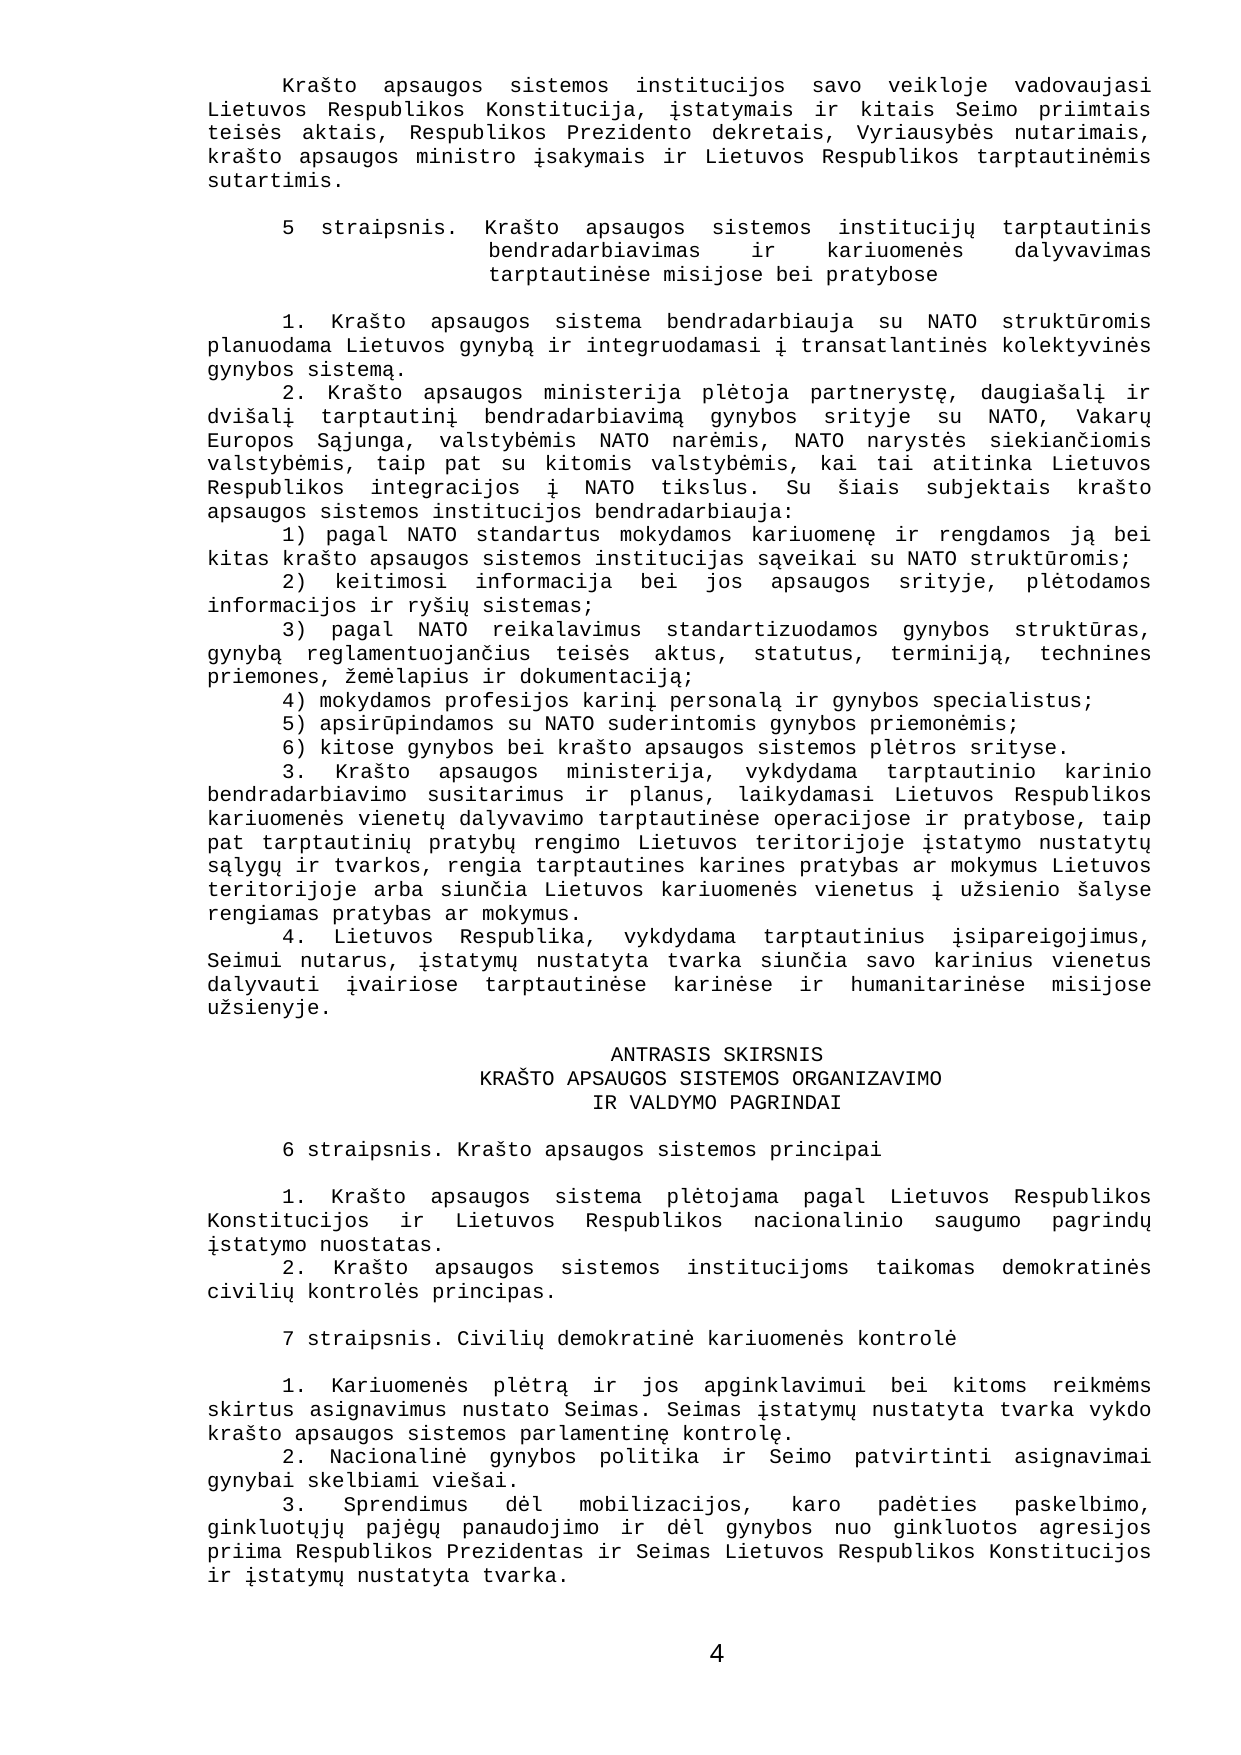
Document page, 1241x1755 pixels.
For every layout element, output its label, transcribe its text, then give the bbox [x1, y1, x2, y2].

text 6) kitose gynybos bei krašto apsaugos sistemos plėtros srityse. [207, 737, 1152, 761]
text 2) keitimosi informacija bei jos apsaugos srityje, plėtodamos informacijos ir ryšių sistemas; [207, 572, 1152, 619]
text 2. Krašto apsaugos sistemos institucijoms taikomas demokratinės civilių kontrolės principas. [207, 1257, 1152, 1304]
text IR VALDYMO PAGRINDAI [207, 1092, 1152, 1115]
text 1) pagal NATO standartus mokydamos kariuomenę ir rengdamos ją bei kitas krašto apsaugos sistemos institucijas sąveikai su NATO struktūromis; [207, 524, 1152, 572]
text 2. Nacionalinė gynybos politika ir Seimo patvirtinti asignavimai gynybai skelbiami viešai. [207, 1446, 1152, 1494]
text 3. Krašto apsaugos ministerija, vykdydama tarptautinio karinio bendradarbiavimo susitarimus ir planus, laikydamasi Lietuvos Respublikos kariuomenės vienetų dalyvavimo tarptautinėse operacijose ir pratybose, taip pat tarptautinių pratybų rengimo Lietuvos teritorijoje įstatymo nustatytų sąlygų ir tvarkos, rengia tarptautines karines pratybas ar mokymus Lietuvos teritorijoje arba siunčia Lietuvos kariuomenės vienetus į užsienio šalyse rengiamas pratybas ar mokymus. [207, 761, 1152, 926]
text 3. Sprendimus dėl mobilizacijos, karo padėties paskelbimo, ginkluotųjų pajėgų panaudojimo ir dėl gynybos nuo ginkluotos agresijos priima Respublikos Prezidentas ir Seimas Lietuvos Respublikos Konstitucijos ir įstatymų nustatyta tvarka. [207, 1494, 1152, 1588]
text 5 straipsnis. Krašto apsaugos sistemos institucijų tarptautinis bendradarbiavimas ir kariuomenės dalyvavimas tarptautinėse misijose bei pratybose [282, 217, 1152, 288]
text 4. Lietuvos Respublika, vykdydama tarptautinius įsipareigojimus, Seimui nutarus, įstatymų nustatyta tvarka siunčia savo karinius vienetus dalyvauti įvairiose tarptautinėse karinėse ir humanitarinėse misijose užsienyje. [207, 926, 1152, 1021]
text 1. Krašto apsaugos sistema bendradarbiauja su NATO struktūromis planuodama Lietuvos gynybą ir integruodamasi į transatlantinės kolektyvinės gynybos sistemą. [207, 311, 1152, 382]
text 1. Krašto apsaugos sistema plėtojama pagal Lietuvos Respublikos Konstitucijos ir Lietuvos Respublikos nacionalinio saugumo pagrindų įstatymo nuostatas. [207, 1186, 1152, 1257]
text KRAŠTO APSAUGOS SISTEMOS ORGANIZAVIMO [207, 1068, 1152, 1092]
text 5) apsirūpindamos su NATO suderintomis gynybos priemonėmis; [207, 713, 1152, 737]
text 3) pagal NATO reikalavimus standartizuodamos gynybos struktūras, gynybą reglamentuojančius teisės aktus, statutus, terminiją, technines priemones, žemėlapius ir dokumentaciją; [207, 619, 1152, 690]
text 6 straipsnis. Krašto apsaugos sistemos principai [207, 1139, 1152, 1163]
text 4) mokydamos profesijos karinį personalą ir gynybos specialistus; [207, 690, 1152, 713]
text 7 straipsnis. Civilių demokratinė kariuomenės kontrolė [207, 1328, 1152, 1352]
text ANTRASIS SKIRSNIS [207, 1044, 1152, 1068]
text 2. Krašto apsaugos ministerija plėtoja partnerystę, daugiašalį ir dvišalį tarptautinį bendradarbiavimą gynybos srityje su NATO, Vakarų Europos Sąjunga, valstybėmis NATO narėmis, NATO narystės siekiančiomis valstybėmis, taip pat su kitomis valstybėmis, kai tai atitinka Lietuvos Respublikos integracijos į NATO tikslus. Su šiais subjektais krašto apsaugos sistemos institucijos bendradarbiauja: [207, 382, 1152, 524]
text Krašto apsaugos sistemos institucijos savo veikloje vadovaujasi Lietuvos Respublikos Konstitucija, įstatymais ir kitais Seimo priimtais teisės aktais, Respublikos Prezidento dekretais, Vyriausybės nutarimais, krašto apsaugos ministro įsakymais ir Lietuvos Respublikos tarptautinėmis sutartimis. [207, 75, 1152, 193]
text 1. Kariuomenės plėtrą ir jos apginklavimui bei kitoms reikmėms skirtus asignavimus nustato Seimas. Seimas įstatymų nustatyta tvarka vykdo krašto apsaugos sistemos parlamentinę kontrolę. [207, 1376, 1152, 1446]
